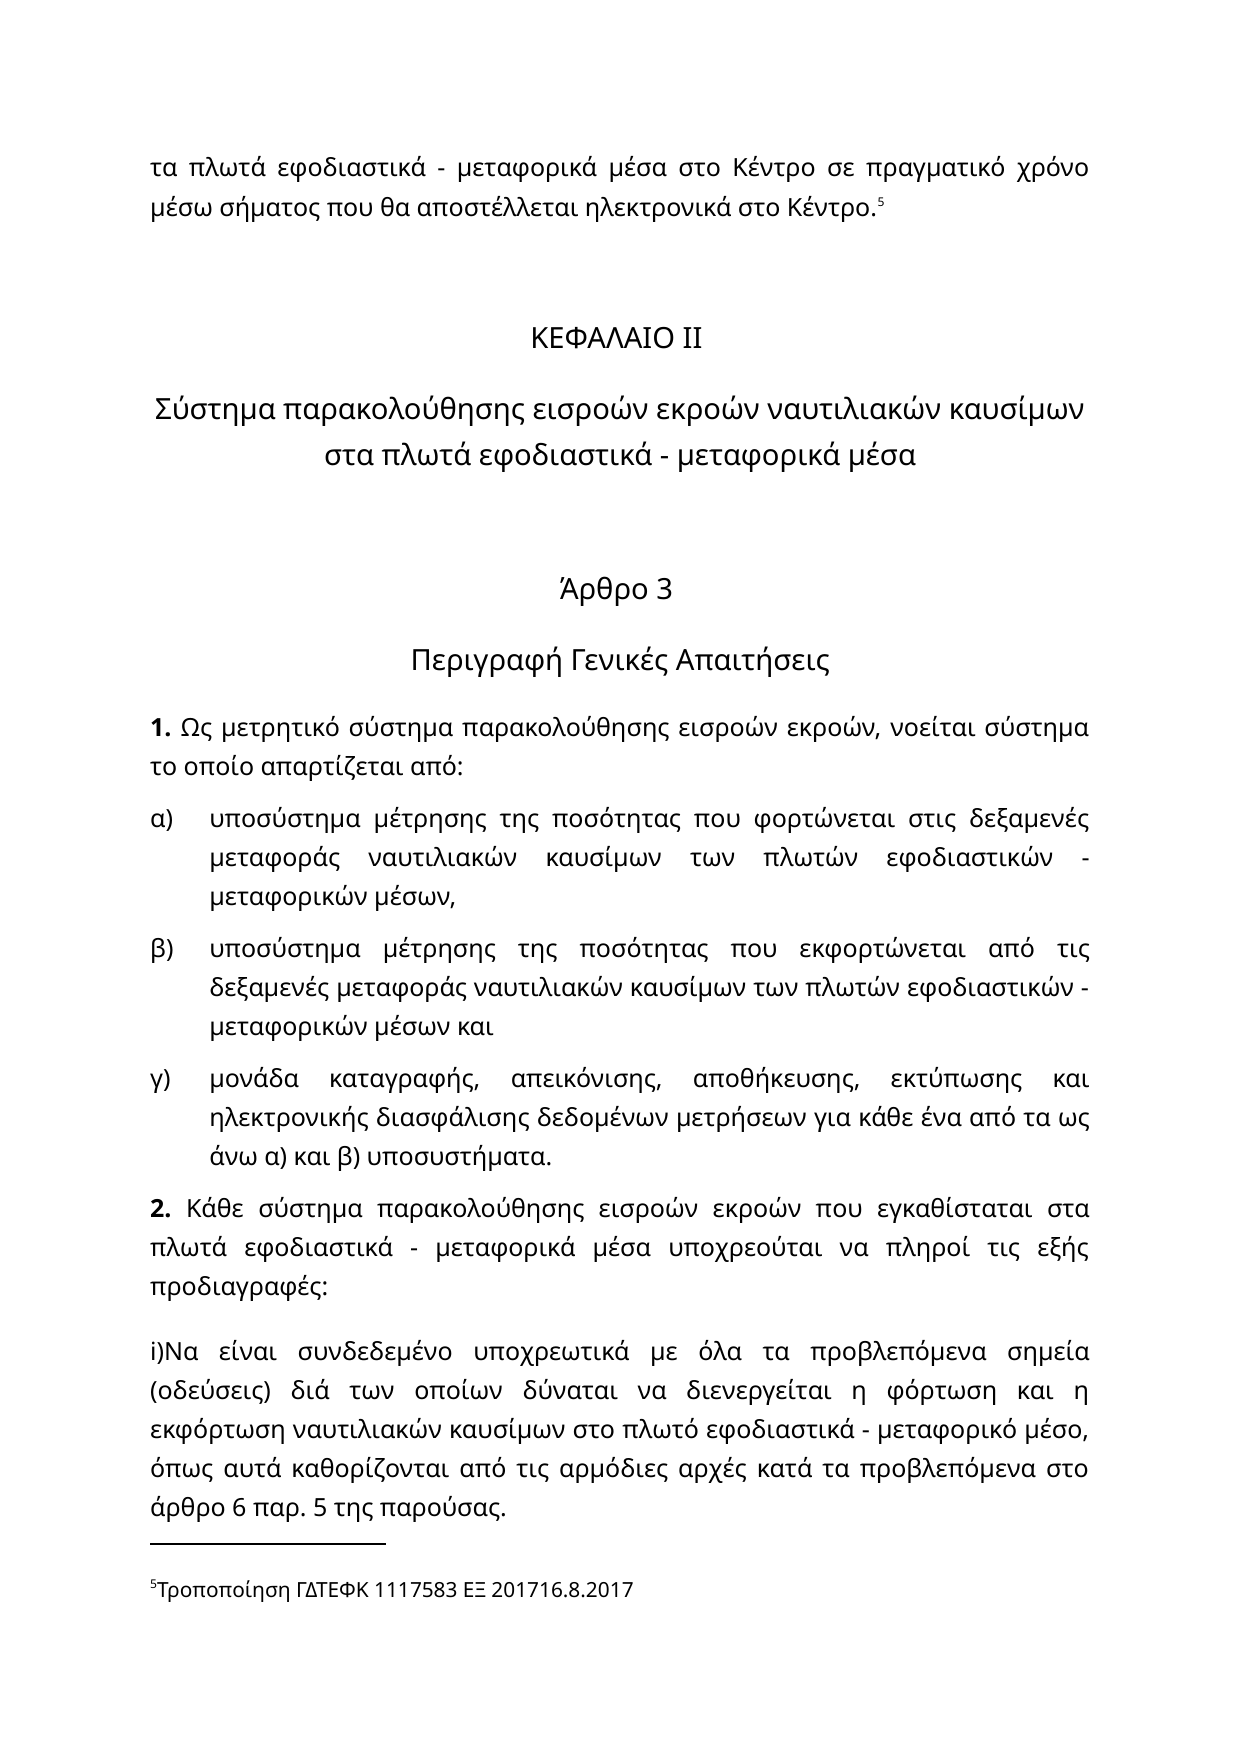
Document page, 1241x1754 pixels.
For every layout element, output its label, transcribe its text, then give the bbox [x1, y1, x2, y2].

text 1. Ως μετρητικό σύστημα παρακολούθησης εισροών εκροών, νοείται σύστημα το οποίο απαρτίζεται από: [150, 710, 1090, 783]
subtitle Άρθρο 3 [150, 568, 1090, 608]
subtitle Περιγραφή Γενικές Απαιτήσεις [150, 639, 1090, 679]
text τα πλωτά εφοδιαστικά - μεταφορικά μέσα στο Κέντρο σε πραγματικό χρόνο μέσω σήματος που θα αποστέλλεται ηλεκτρονικά στο Κέντρο. [150, 150, 1090, 223]
text Τροποποίηση ΓΔΤΕΦΚ 1117583 ΕΞ 201716.8.2017 [150, 1576, 1090, 1604]
text 2. Κάθε σύστημα παρακολούθησης εισροών εκροών που εγκαθίσταται στα πλωτά εφοδιαστικά - μεταφορικά μέσα υποχρεούται να πληροί τις εξής προδιαγραφές: [150, 1191, 1090, 1303]
subtitle Σύστημα παρακολούθησης εισροών εκροών ναυτιλιακών καυσίμων στα πλωτά εφοδιαστικά - μεταφορικά μέσα [150, 388, 1090, 473]
list γ) μονάδα καταγραφής, απεικόνισης, αποθήκευσης, εκτύπωσης και ηλεκτρονικής διασφάλισης δεδομένων μετρήσεων για κάθε ένα από τα ως άνω α) και β) υποσυστήματα. [150, 1061, 1090, 1173]
subtitle ΚΕΦΑΛΑΙΟ II [150, 317, 1090, 357]
list β) υποσύστημα μέτρησης της ποσότητας που εκφορτώνεται από τις δεξαμενές μεταφοράς ναυτιλιακών καυσίμων των πλωτών εφοδιαστικών - μεταφορικών μέσων και [150, 931, 1090, 1043]
text i)Να είναι συνδεδεμένο υποχρεωτικά με όλα τα προβλεπόμενα σημεία (οδεύσεις) διά των οποίων δύναται να διενεργείται η φόρτωση και η εκφόρτωση ναυτιλιακών καυσίμων στο πλωτό εφοδιαστικά - μεταφορικό μέσο, όπως αυτά καθορίζονται από τις αρμόδιες αρχές κατά τα προβλεπόμενα στο άρθρο 6 παρ. 5 της παρούσας. [150, 1333, 1090, 1524]
list α) υποσύστημα μέτρησης της ποσότητας που φορτώνεται στις δεξαμενές μεταφοράς ναυτιλιακών καυσίμων των πλωτών εφοδιαστικών - μεταφορικών μέσων, [150, 801, 1090, 913]
